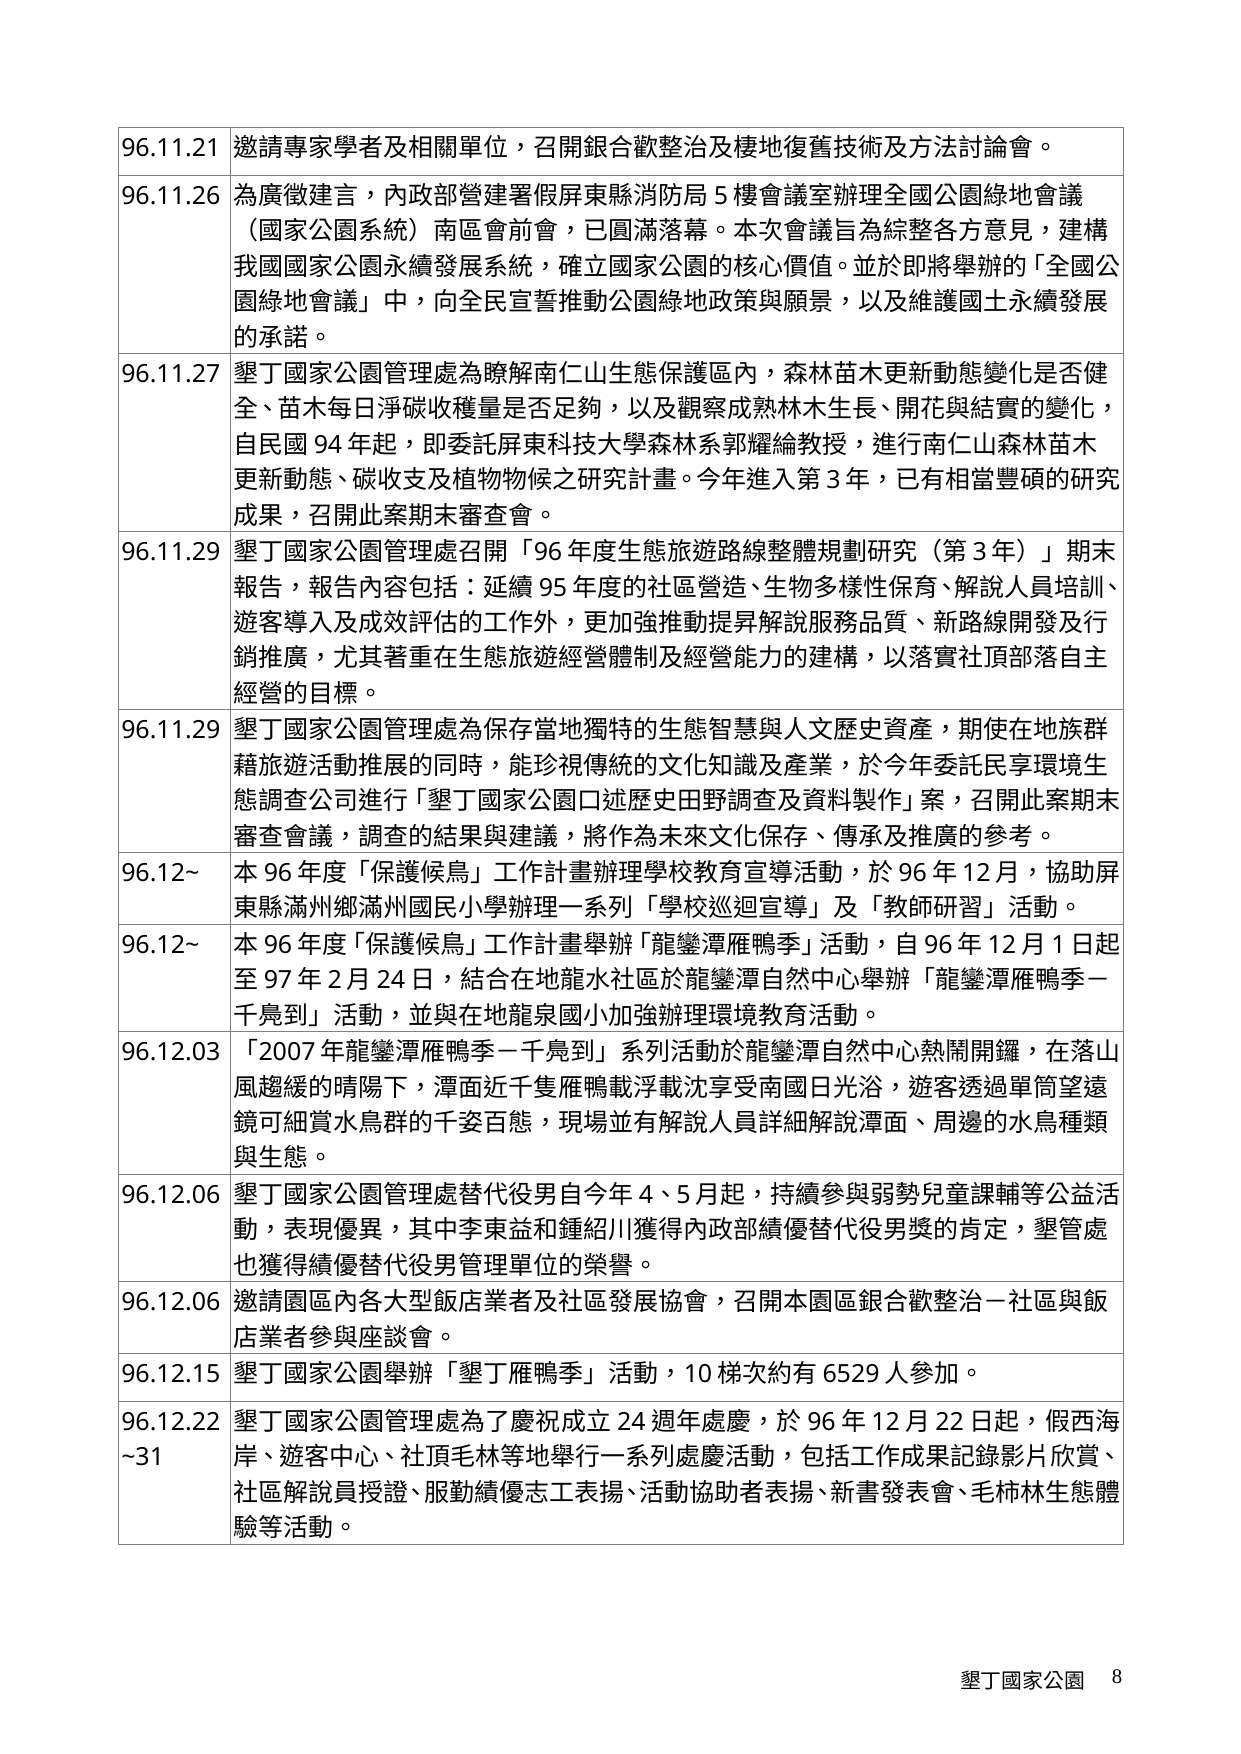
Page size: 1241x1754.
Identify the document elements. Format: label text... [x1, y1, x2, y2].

table_cell 為廣徵建言，內政部營建署假屏東縣消防局5樓會議室辦理全國公園綠地會議（國家公園系統）南區會前會，已圓滿落幕。本次會議旨為綜整各方意見，建構我國國家公園永續發展系統，確立國家公園的核心價值。並於即將舉辦的「全國公園綠地會議」中，向全民宣誓推動公園綠地政策與願景，以及維護國土永續發展的承諾。 [231, 176, 1123, 353]
table_cell 96.11.29 [119, 532, 230, 709]
table_cell 96.11.26 [119, 176, 230, 353]
table_cell 96.11.29 [119, 710, 230, 852]
table_cell 96.12.15 [119, 1354, 230, 1401]
table_cell 邀請專家學者及相關單位，召開銀合歡整治及棲地復舊技術及方法討論會。 [231, 128, 1123, 175]
table_cell 96.11.27 [119, 354, 230, 531]
table_cell 96.12.22~31 [119, 1402, 230, 1544]
table_cell 96.12~ [119, 853, 230, 924]
table_cell 邀請園區內各大型飯店業者及社區發展協會，召開本園區銀合歡整治－社區與飯店業者參與座談會。 [231, 1282, 1123, 1353]
table_cell 本96年度「保護候鳥」工作計畫舉辦「龍鑾潭雁鴨季」活動，自96年12月1日起至97年2月24日，結合在地龍水社區於龍鑾潭自然中心舉辦「龍鑾潭雁鴨季－千鳧到」活動，並與在地龍泉國小加強辦理環境教育活動。 [231, 925, 1123, 1031]
table_cell 墾丁國家公園管理處替代役男自今年4、5月起，持續參與弱勢兒童課輔等公益活動，表現優異，其中李東益和鍾紹川獲得內政部績優替代役男獎的肯定，墾管處也獲得績優替代役男管理單位的榮譽。 [231, 1175, 1123, 1281]
table_cell 本96年度「保護候鳥」工作計畫辦理學校教育宣導活動，於96年12月，協助屏東縣滿州鄉滿州國民小學辦理一系列「學校巡迴宣導」及「教師研習」活動。 [231, 853, 1123, 924]
table_cell 「2007年龍鑾潭雁鴨季－千鳧到」系列活動於龍鑾潭自然中心熱鬧開鑼，在落山風趨緩的晴陽下，潭面近千隻雁鴨載浮載沈享受南國日光浴，遊客透過單筒望遠鏡可細賞水鳥群的千姿百態，現場並有解說人員詳細解說潭面、周邊的水鳥種類與生態。 [231, 1032, 1123, 1174]
table_cell 96.12.06 [119, 1282, 230, 1353]
table_cell 96.12.06 [119, 1175, 230, 1281]
table_cell 96.11.21 [119, 128, 230, 175]
table_cell 墾丁國家公園管理處為瞭解南仁山生態保護區內，森林苗木更新動態變化是否健全、苗木每日淨碳收穫量是否足夠，以及觀察成熟林木生長、開花與結實的變化，自民國94年起，即委託屏東科技大學森林系郭耀綸教授，進行南仁山森林苗木更新動態、碳收支及植物物候之研究計畫。今年進入第3年，已有相當豐碩的研究成果，召開此案期末審查會。 [231, 354, 1123, 531]
table_cell 墾丁國家公園舉辦「墾丁雁鴨季」活動，10梯次約有6529人參加。 [231, 1354, 1123, 1401]
table_cell 96.12.03 [119, 1032, 230, 1174]
table_cell 墾丁國家公園管理處為了慶祝成立24週年處慶，於96年12月22日起，假西海岸、遊客中心、社頂毛林等地舉行一系列處慶活動，包括工作成果記錄影片欣賞、社區解說員授證、服勤績優志工表揚、活動協助者表揚、新書發表會、毛柿林生態體驗等活動。 [231, 1402, 1123, 1544]
table_cell 96.12~ [119, 925, 230, 1031]
table_cell 墾丁國家公園管理處召開「96年度生態旅遊路線整體規劃研究（第3年）」期末報告，報告內容包括：延續95年度的社區營造、生物多樣性保育、解說人員培訓、遊客導入及成效評估的工作外，更加強推動提昇解說服務品質、新路線開發及行銷推廣，尤其著重在生態旅遊經營體制及經營能力的建構，以落實社頂部落自主經營的目標。 [231, 532, 1123, 709]
table_cell 墾丁國家公園管理處為保存當地獨特的生態智慧與人文歷史資產，期使在地族群藉旅遊活動推展的同時，能珍視傳統的文化知識及產業，於今年委託民享環境生態調查公司進行「墾丁國家公園口述歷史田野調查及資料製作」案，召開此案期末審查會議，調查的結果與建議，將作為未來文化保存、傳承及推廣的參考。 [231, 710, 1123, 852]
